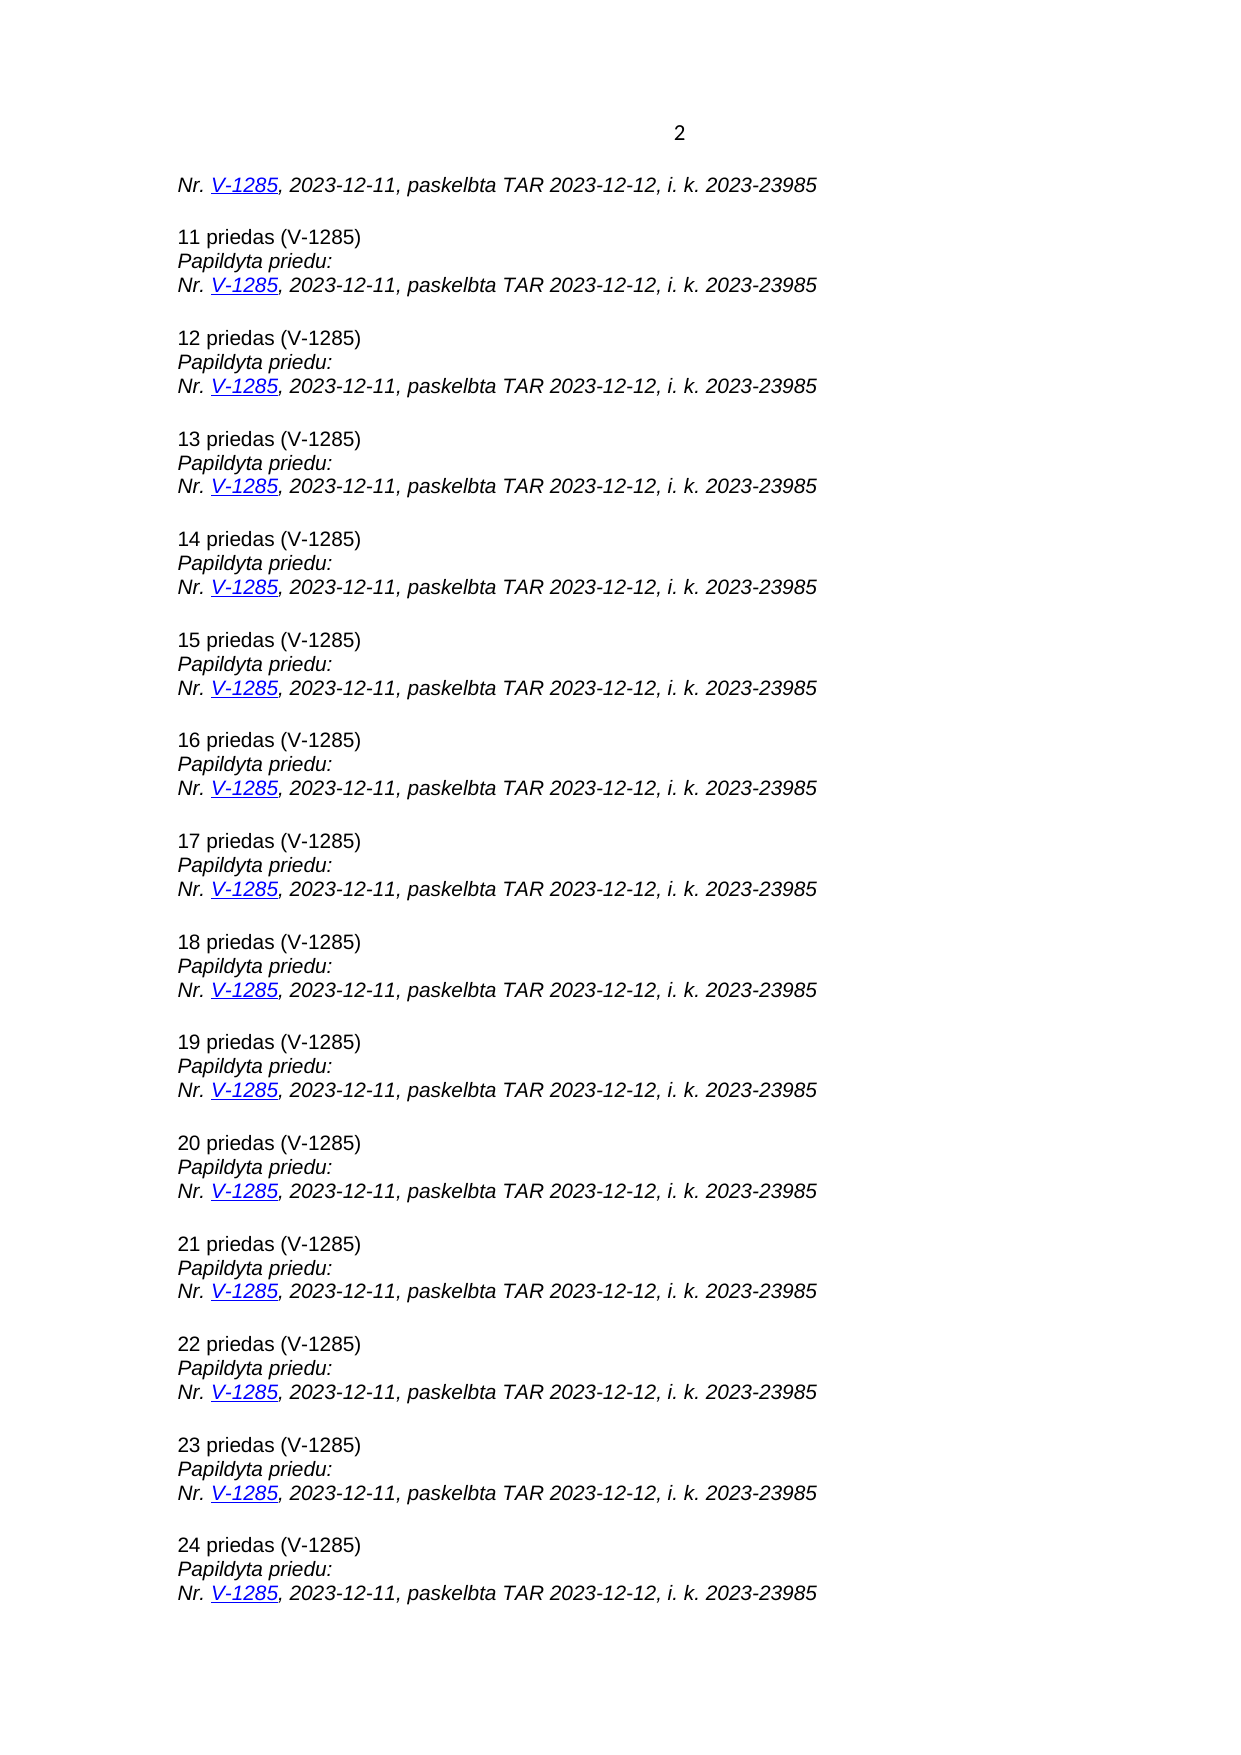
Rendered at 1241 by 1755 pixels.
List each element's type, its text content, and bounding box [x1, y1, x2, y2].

text Papildyta priedu: [177, 1054, 1181, 1078]
text Nr. V-1285, 2023-12-11, paskelbta TAR 2023-12-12, i. k. 2023-23985 [177, 575, 1181, 599]
text Nr. V-1285, 2023-12-11, paskelbta TAR 2023-12-12, i. k. 2023-23985 [177, 273, 1181, 297]
text Papildyta priedu: [177, 249, 1181, 273]
text 24 priedas (V-1285) [177, 1533, 1181, 1557]
text Nr. V-1285, 2023-12-11, paskelbta TAR 2023-12-12, i. k. 2023-23985 [177, 1279, 1181, 1303]
text Papildyta priedu: [177, 1155, 1181, 1179]
text Papildyta priedu: [177, 450, 1181, 474]
text Nr. V-1285, 2023-12-11, paskelbta TAR 2023-12-12, i. k. 2023-23985 [177, 676, 1181, 699]
text 23 priedas (V-1285) [177, 1433, 1181, 1457]
text 21 priedas (V-1285) [177, 1231, 1181, 1255]
text 12 priedas (V-1285) [177, 326, 1181, 350]
text 18 priedas (V-1285) [177, 929, 1181, 953]
text Nr. V-1285, 2023-12-11, paskelbta TAR 2023-12-12, i. k. 2023-23985 [177, 474, 1181, 498]
text 19 priedas (V-1285) [177, 1030, 1181, 1054]
text Papildyta priedu: [177, 652, 1181, 676]
text Papildyta priedu: [177, 1255, 1181, 1279]
text 14 priedas (V-1285) [177, 527, 1181, 551]
text Papildyta priedu: [177, 953, 1181, 977]
text 16 priedas (V-1285) [177, 728, 1181, 752]
text Papildyta priedu: [177, 752, 1181, 776]
text Nr. V-1285, 2023-12-11, paskelbta TAR 2023-12-12, i. k. 2023-23985 [177, 172, 1181, 196]
text Nr. V-1285, 2023-12-11, paskelbta TAR 2023-12-12, i. k. 2023-23985 [177, 1380, 1181, 1404]
text 17 priedas (V-1285) [177, 829, 1181, 853]
text 22 priedas (V-1285) [177, 1332, 1181, 1356]
text Papildyta priedu: [177, 1557, 1181, 1581]
text 15 priedas (V-1285) [177, 628, 1181, 652]
text Papildyta priedu: [177, 350, 1181, 374]
text Papildyta priedu: [177, 853, 1181, 877]
text Nr. V-1285, 2023-12-11, paskelbta TAR 2023-12-12, i. k. 2023-23985 [177, 1078, 1181, 1102]
text Nr. V-1285, 2023-12-11, paskelbta TAR 2023-12-12, i. k. 2023-23985 [177, 1481, 1181, 1504]
text Nr. V-1285, 2023-12-11, paskelbta TAR 2023-12-12, i. k. 2023-23985 [177, 1581, 1181, 1605]
text Papildyta priedu: [177, 1457, 1181, 1481]
text Nr. V-1285, 2023-12-11, paskelbta TAR 2023-12-12, i. k. 2023-23985 [177, 877, 1181, 901]
text Nr. V-1285, 2023-12-11, paskelbta TAR 2023-12-12, i. k. 2023-23985 [177, 374, 1181, 398]
text 13 priedas (V-1285) [177, 426, 1181, 450]
text Nr. V-1285, 2023-12-11, paskelbta TAR 2023-12-12, i. k. 2023-23985 [177, 1179, 1181, 1203]
text Papildyta priedu: [177, 1356, 1181, 1380]
text 20 priedas (V-1285) [177, 1131, 1181, 1155]
text Papildyta priedu: [177, 551, 1181, 575]
text Nr. V-1285, 2023-12-11, paskelbta TAR 2023-12-12, i. k. 2023-23985 [177, 977, 1181, 1001]
text Nr. V-1285, 2023-12-11, paskelbta TAR 2023-12-12, i. k. 2023-23985 [177, 776, 1181, 800]
text 11 priedas (V-1285) [177, 225, 1181, 249]
